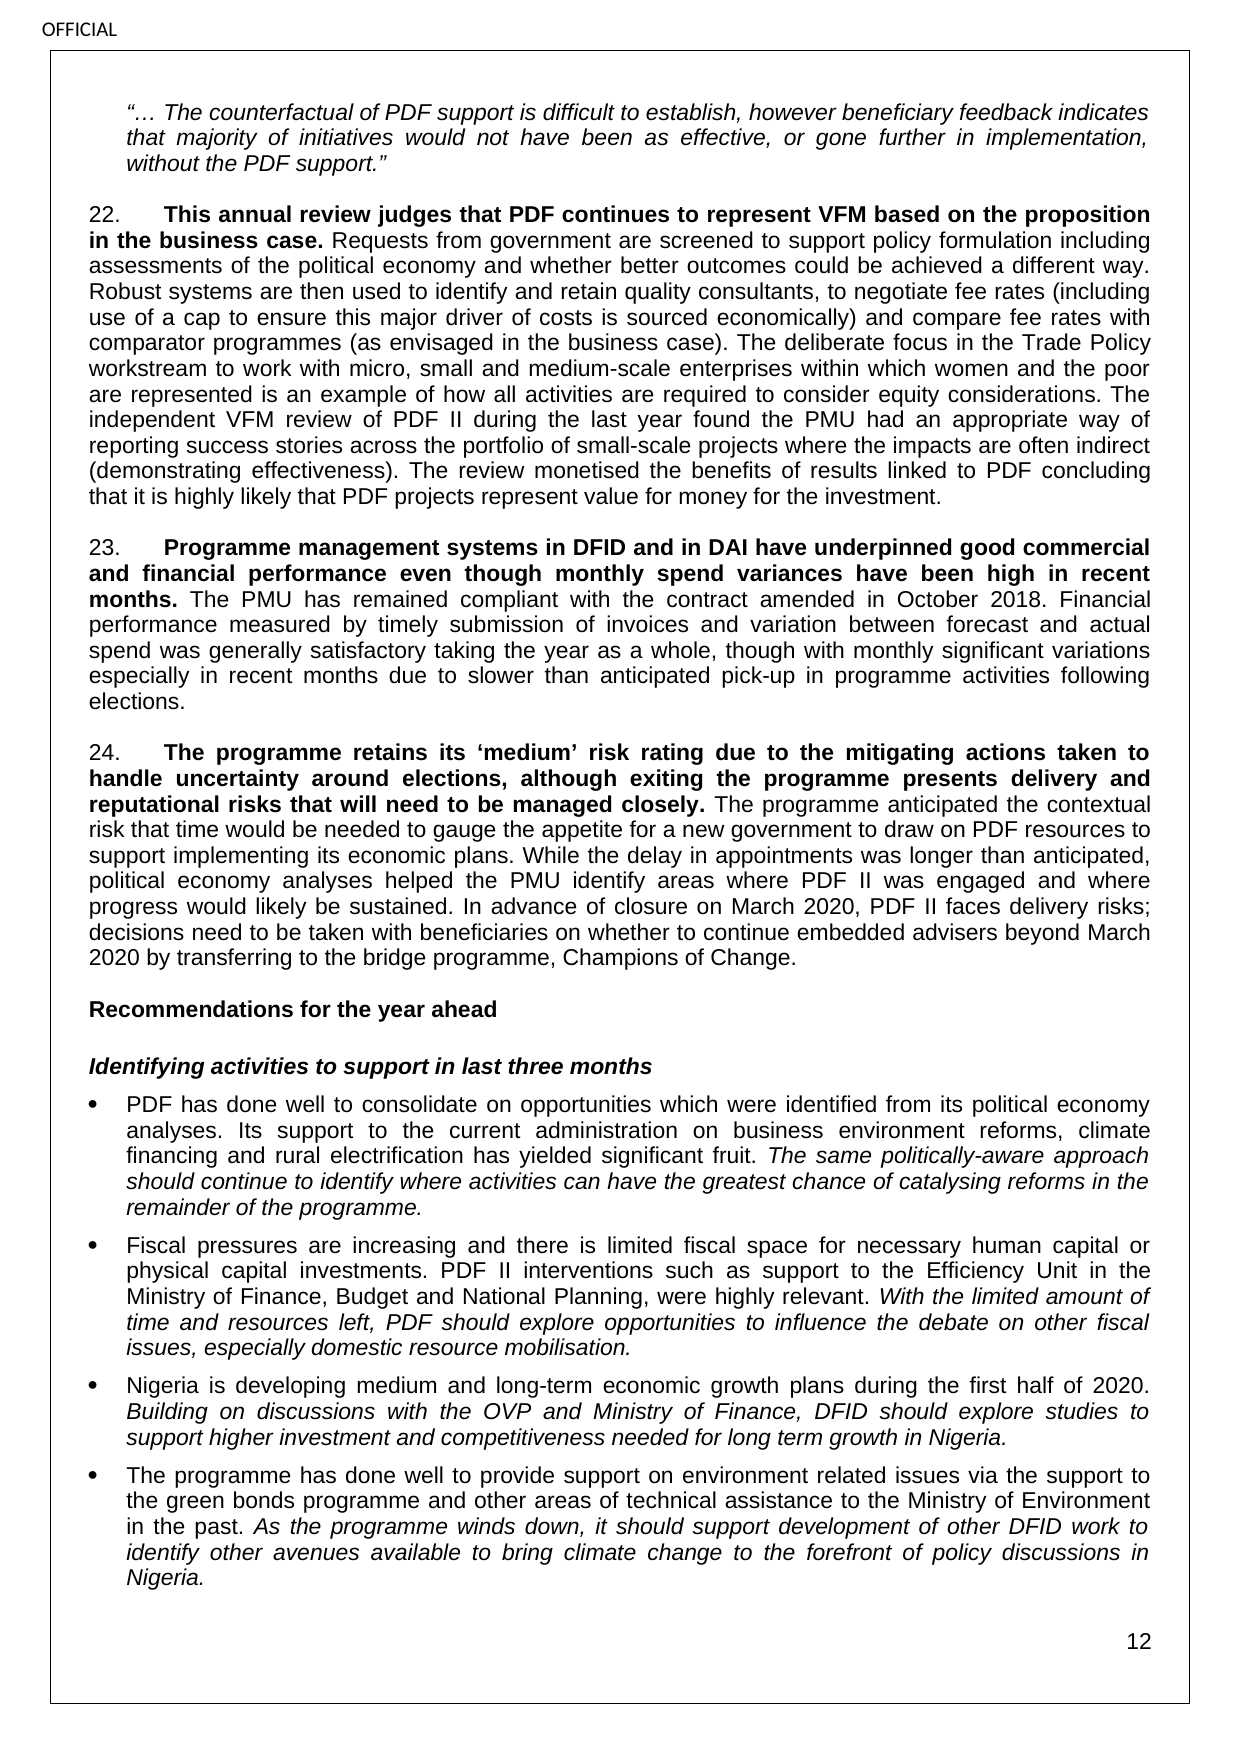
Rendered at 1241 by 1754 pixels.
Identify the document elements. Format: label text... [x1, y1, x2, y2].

list The programme retains its ‘medium’ risk rating due to the mitigating actions taken to handle uncertainty around elections, although exiting the programme presents delivery and reputational risks that will need to be managed closely. The programme anticipated the contextual risk that time would be needed to gauge the appetite for a new government to draw on PDF resources to support implementing its economic plans. While the delay in appointments was longer than anticipated, political economy analyses helped the PMU identify areas where PDF II was engaged and where progress would likely be sustained. In advance of closure on March 2020, PDF II faces delivery risks; decisions need to be taken with beneficiaries on whether to continue embedded advisers beyond March 2020 by transferring to the bridge programme, Champions of Change. [89, 740, 1152, 971]
text Identifying activities to support in last three months [89, 1054, 1152, 1079]
list Nigeria is developing medium and long-term economic growth plans during the first half of 2020. Building on discussions with the OVP and Ministry of Finance, DFID should explore studies to support higher investment and competitiveness needed for long term growth in Nigeria. [89, 1373, 1152, 1450]
list PDF has done well to consolidate on opportunities which were identified from its political economy analyses. Its support to the current administration on business environment reforms, climate financing and rural electrification has yielded significant fruit. The same politically-aware approach should continue to identify where activities can have the greatest chance of catalysing reforms in the remainder of the programme. [89, 1092, 1152, 1220]
list “… The counterfactual of PDF support is difficult to establish, however beneficiary feedback indicates that majority of initiatives would not have been as effective, or gone further in implementation, without the PDF support.” [126, 99, 1152, 176]
list Programme management systems in DFID and in DAI have underpinned good commercial and financial performance even though monthly spend variances have been high in recent months. The PMU has remained compliant with the contract amended in October 2018. Financial performance measured by timely submission of invoices and variation between forecast and actual spend was generally satisfactory taking the year as a whole, though with monthly significant variations especially in recent months due to slower than anticipated pick-up in programme activities following elections. [89, 535, 1152, 714]
list The programme has done well to provide support on environment related issues via the support to the green bonds programme and other areas of technical assistance to the Ministry of Environment in the past. As the programme winds down, it should support development of other DFID work to identify other avenues available to bring climate change to the forefront of policy discussions in Nigeria. [89, 1463, 1152, 1591]
list This annual review judges that PDF continues to represent VFM based on the proposition in the business case. Requests from government are screened to support policy formulation including assessments of the political economy and whether better outcomes could be achieved a different way. Robust systems are then used to identify and retain quality consultants, to negotiate fee rates (including use of a cap to ensure this major driver of costs is sourced economically) and compare fee rates with comparator programmes (as envisaged in the business case). The deliberate focus in the Trade Policy workstream to work with micro, small and medium-scale enterprises within which women and the poor are represented is an example of how all activities are required to consider equity considerations. The independent VFM review of PDF II during the last year found the PMU had an appropriate way of reporting success stories across the portfolio of small-scale projects where the impacts are often indirect (demonstrating effectiveness). The review monetised the benefits of results linked to PDF concluding that it is highly likely that PDF projects represent value for money for the investment. [89, 202, 1152, 509]
text Recommendations for the year ahead [89, 996, 1152, 1022]
list Fiscal pressures are increasing and there is limited fiscal space for necessary human capital or physical capital investments. PDF II interventions such as support to the Efficiency Unit in the Ministry of Finance, Budget and National Planning, were highly relevant. With the limited amount of time and resources left, PDF should explore opportunities to influence the debate on other fiscal issues, especially domestic resource mobilisation. [89, 1233, 1152, 1361]
